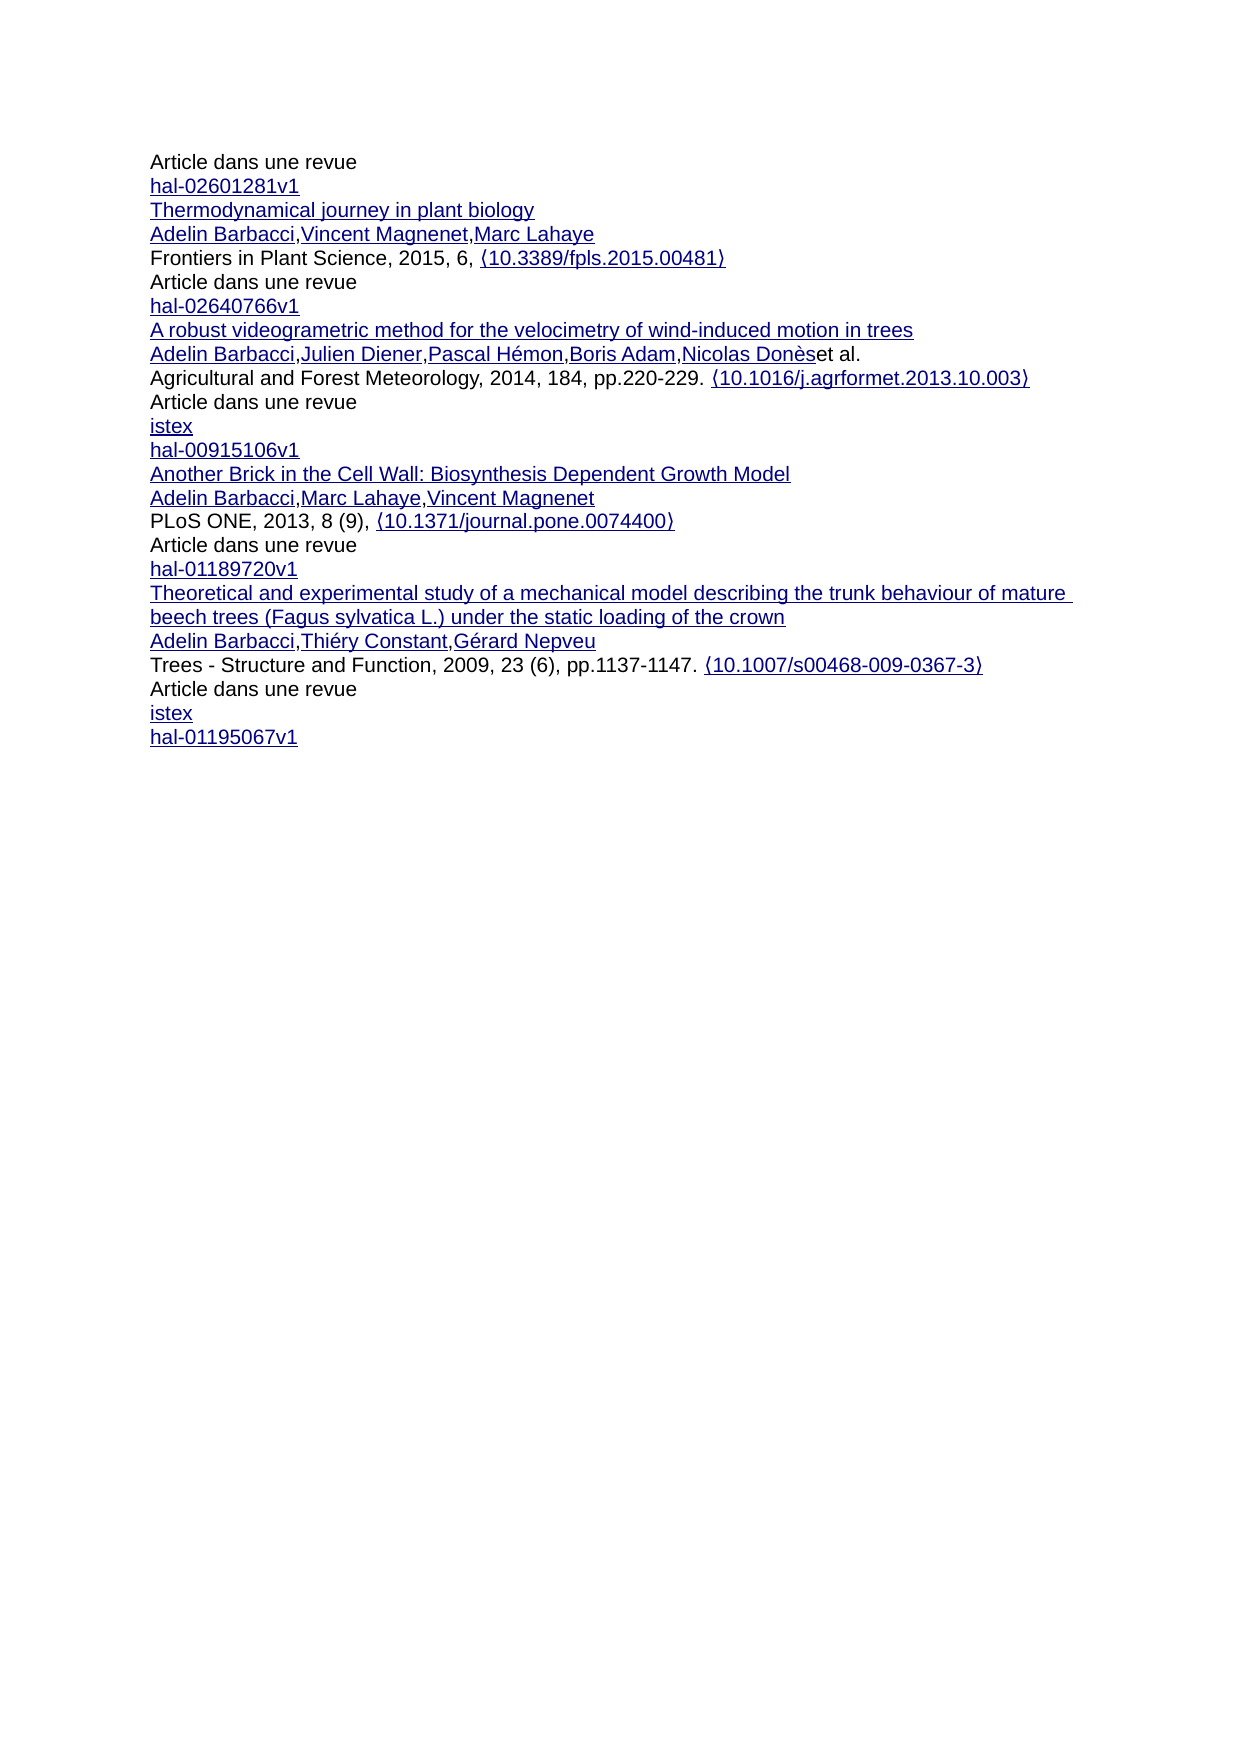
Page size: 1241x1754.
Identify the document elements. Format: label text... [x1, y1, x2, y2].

table_cell A robust videogrametric method for the velocimetry of wind-induced motion in trees Adelin Barbacci,Julien Diener,Pascal Hémon,Boris Adam,Nicolas Donèset al. Agricultural and Forest Meteorology, 2014, 184, pp.220-229. ⟨10.1016/j.agrformet.2013.10.003⟩ Article dans une revue istex hal-00915106v1 [150, 318, 1090, 461]
table_cell Thermodynamical journey in plant biology Adelin Barbacci,Vincent Magnenet,Marc Lahaye Frontiers in Plant Science, 2015, 6, ⟨10.3389/fpls.2015.00481⟩ Article dans une revue hal-02640766v1 [150, 198, 1090, 318]
table_cell Article dans une revue hal-02601281v1 [150, 150, 1090, 198]
table_cell Another Brick in the Cell Wall: Biosynthesis Dependent Growth Model Adelin Barbacci,Marc Lahaye,Vincent Magnenet PLoS ONE, 2013, 8 (9), ⟨10.1371/journal.pone.0074400⟩ Article dans une revue hal-01189720v1 [150, 461, 1090, 581]
table_cell Theoretical and experimental study of a mechanical model describing the trunk behaviour of mature beech trees (Fagus sylvatica L.) under the static loading of the crown Adelin Barbacci,Thiéry Constant,Gérard Nepveu Trees - Structure and Function, 2009, 23 (6), pp.1137-1147. ⟨10.1007/s00468-009-0367-3⟩ Article dans une revue istex hal-01195067v1 [150, 581, 1090, 749]
